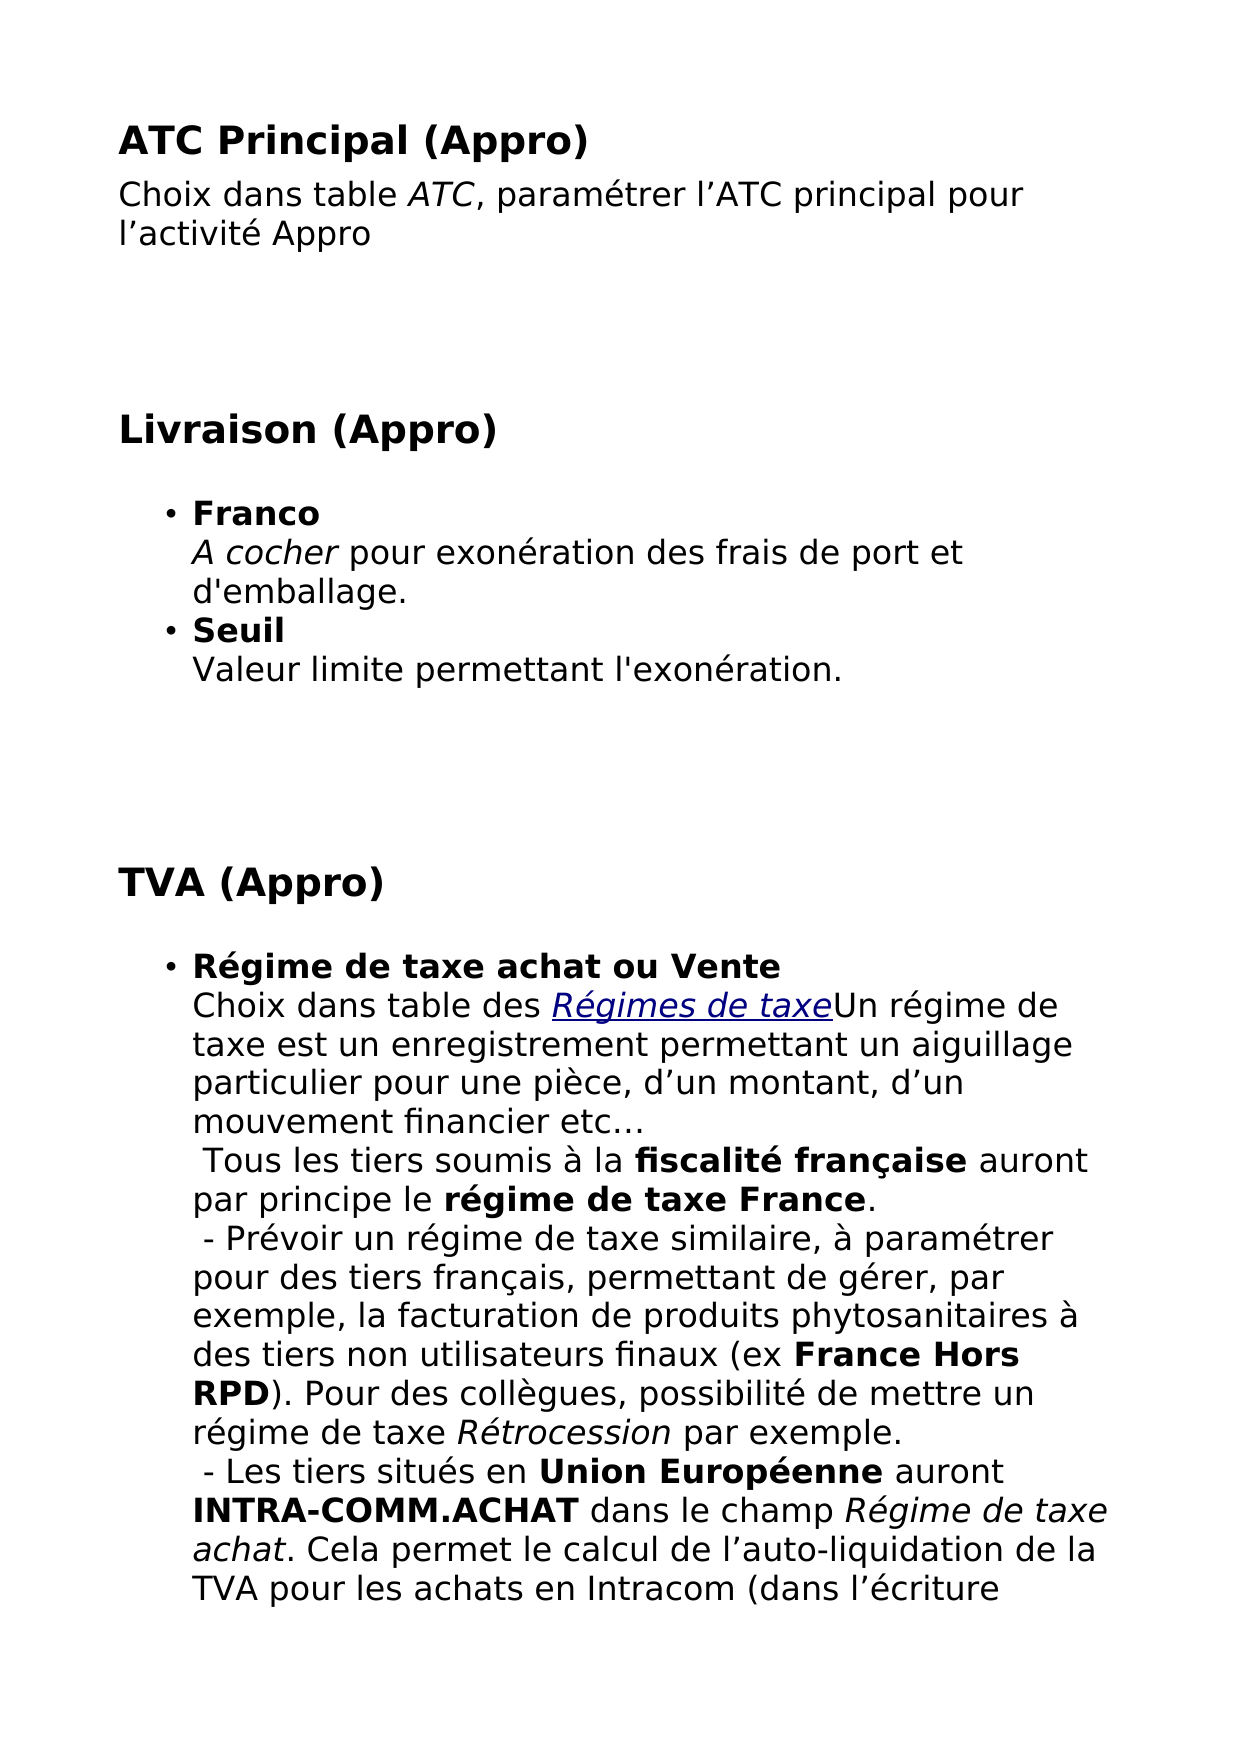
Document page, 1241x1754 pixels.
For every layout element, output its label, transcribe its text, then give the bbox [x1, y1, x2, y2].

subtitle Livraison (Appro) [118, 408, 1122, 453]
subtitle TVA (Appro) [118, 860, 1122, 905]
text Choix dans table ATC, paramétrer l’ATC principal pour l’activité Appro [118, 176, 1122, 370]
list Régime de taxe achat ou Vente Choix dans table des Régimes de taxeUn régime de taxe est un enregistrement permettant un aiguillage particulier pour une pièce, d’un montant, d’un mouvement financier etc… Tous les tiers soumis à la fiscalité française auront par principe le régime de taxe France. - Prévoir un régime de taxe similaire, à paramétrer pour des tiers français, permettant de gérer, par exemple, la facturation de produits phytosanitaires à des tiers non utilisateurs finaux (ex France Hors RPD). Pour des collègues, possibilité de mettre un régime de taxe Rétrocession par exemple. - Les tiers situés en Union Européenne auront INTRA-COMM.ACHAT dans le champ Régime de taxe achat. Cela permet le calcul de l’auto-liquidation de la TVA pour les achats en Intracom (dans l’écriture [177, 947, 1122, 1608]
list Franco A cocher pour exonération des frais de port et d'emballage. [177, 495, 1122, 611]
subtitle ATC Principal (Appro) [118, 118, 1122, 163]
list Seuil Valeur limite permettant l'exonération. [177, 611, 1122, 806]
